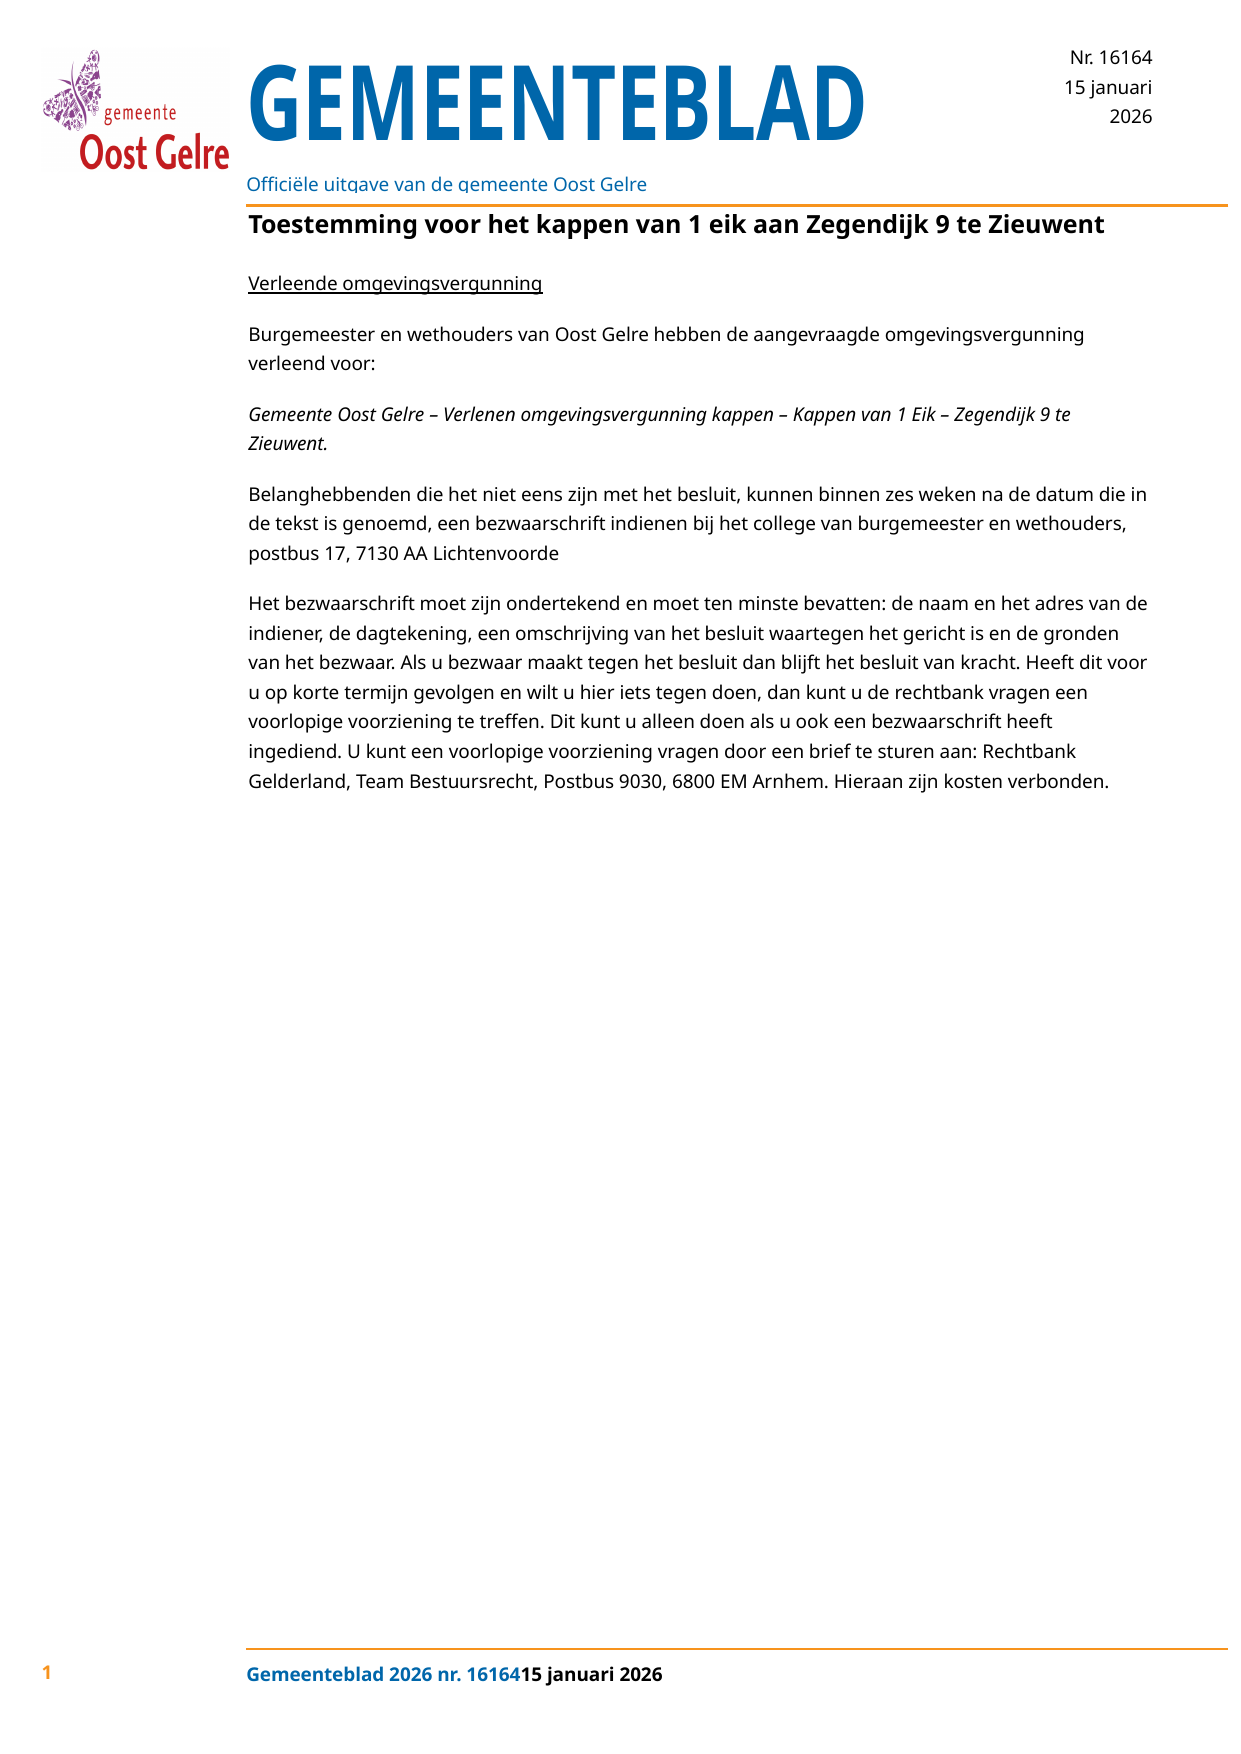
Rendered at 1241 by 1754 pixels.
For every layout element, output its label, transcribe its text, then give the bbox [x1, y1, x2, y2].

text Burgemeester en wethouders van Oost Gelre hebben de aangevraagde omgevingsvergunning verleend voor: [248, 321, 1152, 376]
text Toestemming voor het kappen van 1 eik aan Zegendijk 9 te Zieuwent [248, 207, 1152, 241]
text Het bezwaarschrift moet zijn ondertekend en moet ten minste bevatten: de naam en het adres van de indiener, de dagtekening, een omschrijving van het besluit waartegen het gericht is en de gronden van het bezwaar. Als u bezwaar maakt tegen het besluit dan blijft het besluit van kracht. Heeft dit voor u op korte termijn gevolgen en wilt u hier iets tegen doen, dan kunt u de rechtbank vragen een voorlopige voorziening te treffen. Dit kunt u alleen doen als u ook een bezwaarschrift heeft ingediend. U kunt een voorlopige voorziening vragen door een brief te sturen aan: Rechtbank Gelderland, Team Bestuursrecht, Postbus 9030, 6800 EM Arnhem. Hieraan zijn kosten verbonden. [248, 590, 1152, 793]
picture [41, 47, 231, 172]
text Belanghebbenden die het niet eens zijn met het besluit, kunnen binnen zes weken na de datum die in de tekst is genoemd, een bezwaarschrift indienen bij het college van burgemeester en wethouders, postbus 17, 7130 AA Lichtenvoorde [248, 481, 1152, 566]
text Gemeente Oost Gelre – Verlenen omgevingsvergunning kappen – Kappen van 1 Eik – Zegendijk 9 te Zieuwent. [248, 401, 1152, 456]
text Verleende omgevingsvergunning [248, 270, 1152, 296]
